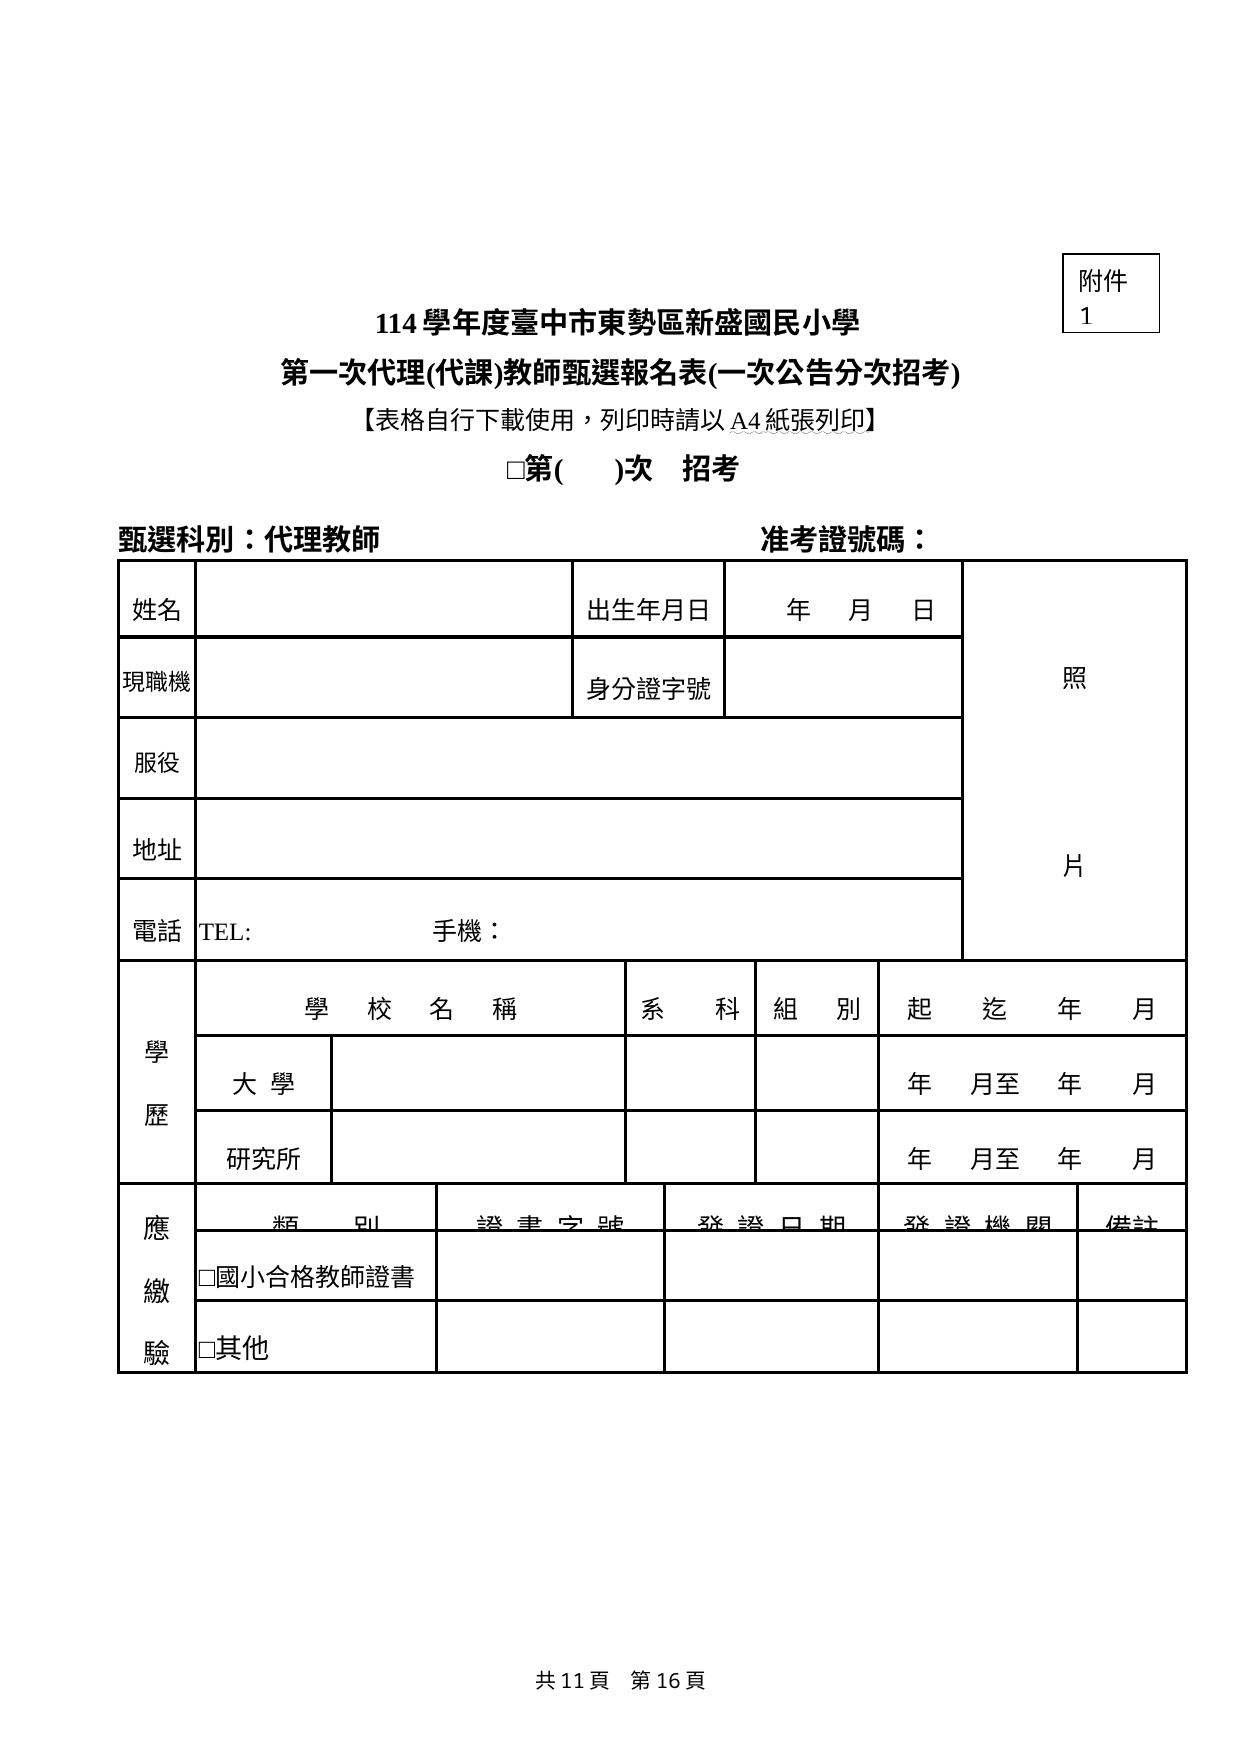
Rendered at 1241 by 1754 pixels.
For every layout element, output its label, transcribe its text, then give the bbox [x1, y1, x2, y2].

text 114學年度臺中市東勢區新盛國民小學 [1064, 255, 1159, 332]
table_cell [627, 1037, 754, 1109]
table_header 年 月 日 [726, 562, 961, 635]
text 附件1 [1078, 262, 1144, 324]
table_cell 現職機關學校 [120, 639, 194, 716]
table_cell [880, 1232, 1076, 1299]
table_cell [333, 1112, 624, 1182]
table_cell 發 證 機 關 [880, 1185, 1076, 1229]
table_cell □免役 □役畢 □服役中 [197, 719, 961, 797]
table_cell TEL: 手機： [197, 880, 961, 959]
table_header 照 片 [964, 562, 1185, 959]
table_cell [757, 1037, 877, 1109]
table_cell [438, 1302, 625, 1371]
table_cell 年 月至 年 月 [880, 1037, 1185, 1109]
table_cell [757, 1112, 877, 1182]
table_cell 起 迄 年 月 [880, 962, 1185, 1033]
text 114學年度臺中市東勢區新盛國民小學 [118, 299, 1122, 342]
table_cell [666, 1302, 877, 1371]
table_cell 地址 [120, 800, 194, 877]
table_cell [438, 1232, 625, 1299]
table_cell 系 科 [627, 962, 754, 1033]
table_header 姓名 [120, 562, 194, 635]
text 甄選科別：代理教師 准考證號碼： [118, 496, 1122, 559]
table_cell [333, 1037, 624, 1109]
table_cell □國小合格教師證書 [197, 1232, 435, 1299]
table_cell 學 校 名 稱 [197, 962, 624, 1033]
table_cell 服役 情形 [120, 719, 194, 797]
table_cell 身分證字號 [574, 639, 723, 716]
table_cell [627, 1112, 754, 1182]
table_cell [197, 639, 571, 716]
table_header 出生年月日 [574, 562, 723, 635]
table_cell □其他 [197, 1302, 435, 1371]
table_cell [625, 1302, 663, 1371]
table_cell 證 書 字 號 [438, 1185, 663, 1229]
table_cell 年 月至 年 月 [880, 1112, 1185, 1182]
table_cell 研究所 [197, 1112, 330, 1182]
table_cell 大 學 [197, 1037, 330, 1109]
table_cell [726, 639, 961, 716]
table_cell 備註 [1079, 1185, 1185, 1229]
table_cell [666, 1232, 877, 1299]
table_cell [880, 1302, 1076, 1371]
table_cell [197, 800, 961, 877]
table_cell 學 歷 [120, 962, 194, 1182]
table_cell [625, 1232, 663, 1299]
text 第一次代理(代課)教師甄選報名表(一次公告分次招考) [118, 350, 1122, 392]
table_cell 類 別 [197, 1185, 435, 1229]
table_cell [1079, 1302, 1185, 1371]
table_cell [1079, 1232, 1185, 1299]
table_cell 電話 [120, 880, 194, 959]
table_cell 發 證 日 期 [666, 1185, 877, 1229]
text 【表格自行下載使用，列印時請以A4紙張列印】 □第( )次 招考 [118, 401, 1122, 488]
table_cell 應 繳 驗 證 件 [120, 1185, 194, 1371]
table_cell 組 別 [757, 962, 877, 1033]
table_header [197, 562, 571, 635]
